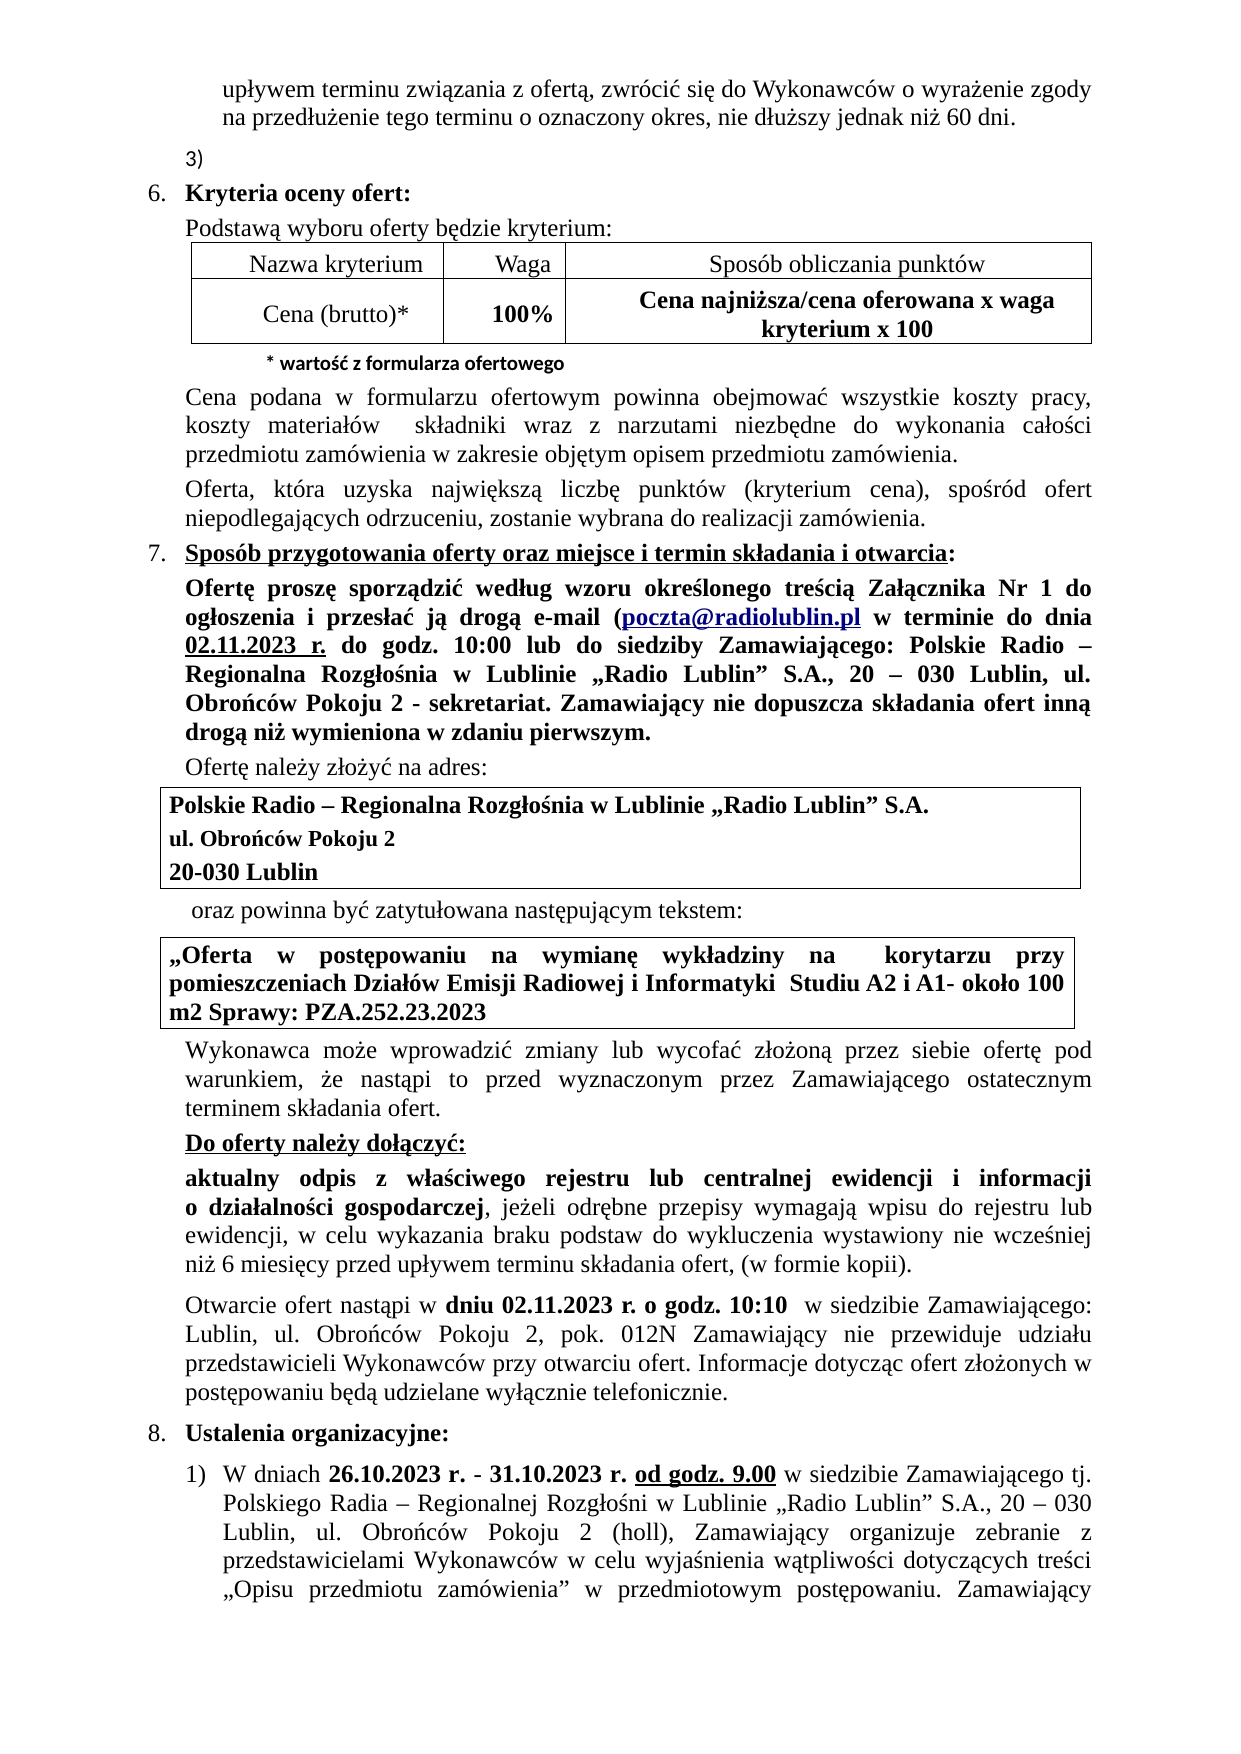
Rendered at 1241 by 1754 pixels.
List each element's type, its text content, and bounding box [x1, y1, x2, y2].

list Ustalenia organizacyjne: [148, 1418, 1092, 1447]
table_cell 100% [444, 279, 565, 343]
table_cell Cena najniższa/cena oferowana x waga kryterium x 100 [566, 279, 1091, 343]
table_header Waga [444, 243, 565, 278]
list W dniach 26.10.2023 r. - 31.10.2023 r. od godz. 9.00 w siedzibie Zamawiającego tj. Polskiego Radia – Regionalnej Rozgłośni w Lublinie „Radio Lublin” S.A., 20 – 030 Lublin, ul. Obrońców Pokoju 2 (holl), Zamawiający organizuje zebranie z przedstawicielami Wykonawców w celu wyjaśnienia wątpliwości dotyczących treści „Opisu przedmiotu zamówienia” w przedmiotowym postępowaniu. Zamawiający [185, 1459, 1092, 1603]
text Otwarcie ofert nastąpi w dniu 02.11.2023 r. o godz. 10:10 w siedzibie Zamawiającego: Lublin, ul. Obrońców Pokoju 2, pok. 012N Zamawiający nie przewiduje udziału przedstawicieli Wykonawców przy otwarciu ofert. Informacje dotycząc ofert złożonych w postępowaniu będą udzielane wyłącznie telefonicznie. [185, 1290, 1092, 1405]
list Sposób przygotowania oferty oraz miejsce i termin składania i otwarcia: [148, 538, 1092, 567]
text Wykonawca może wprowadzić zmiany lub wycofać złożoną przez siebie ofertę pod warunkiem, że nastąpi to przed wyznaczonym przez Zamawiającego ostatecznym terminem składania ofert. [185, 1035, 1092, 1122]
text Oferta, która uzyska największą liczbę punktów (kryterium cena), spośród ofert niepodlegających odrzuceniu, zostanie wybrana do realizacji zamówienia. [185, 474, 1092, 532]
text Do oferty należy dołączyć: [185, 1128, 1092, 1157]
table_header Sposób obliczania punktów [566, 243, 1091, 278]
text „Oferta w postępowaniu na wymianę wykładziny na korytarzu przy pomieszczeniach Działów Emisji Radiowej i Informatyki Studiu A2 i A1- około 100 m2 Sprawy: PZA.252.23.2023 [161, 938, 1074, 1028]
list Ofertę należy złożyć na adres: [185, 752, 1092, 780]
table_header Nazwa kryterium [192, 243, 443, 278]
list Ofertę proszę sporządzić według wzoru określonego treścią Załącznika Nr 1 do ogłoszenia i przesłać ją drogą e-mail (poczta@radiolublin.pl w terminie do dnia 02.11.2023 r. do godz. 10:00 lub do siedziby Zamawiającego: Polskie Radio – Regionalna Rozgłośnia w Lublinie „Radio Lublin” S.A., 20 – 030 Lublin, ul. Obrońców Pokoju 2 - sekretariat. Zamawiający nie dopuszcza składania ofert inną drogą niż wymieniona w zdaniu pierwszym. [185, 573, 1092, 745]
text Polskie Radio – Regionalna Rozgłośnia w Lublinie „Radio Lublin” S.A. [161, 788, 1080, 818]
text Cena podana w formularzu ofertowym powinna obejmować wszystkie koszty pracy, koszty materiałów składniki wraz z narzutami niezbędne do wykonania całości przedmiotu zamówienia w zakresie objętym opisem przedmiotu zamówienia. [185, 382, 1092, 468]
list Podstawą wyboru oferty będzie kryterium: [185, 213, 1092, 242]
text * wartość z formularza ofertowego [259, 350, 1092, 375]
table_cell Cena (brutto)* [192, 279, 443, 343]
list Kryteria oceny ofert: [148, 178, 1092, 207]
text oraz powinna być zatytułowana następującym tekstem: [185, 895, 1092, 924]
text 20-030 Lublin [161, 854, 1080, 888]
text ul. Obrońców Pokoju 2 [161, 822, 1080, 851]
text aktualny odpis z właściwego rejestru lub centralnej ewidencji i informacji o działalności gospodarczej, jeżeli odrębne przepisy wymagają wpisu do rejestru lub ewidencji, w celu wykazania braku podstaw do wykluczenia wystawiony nie wcześniej niż 6 miesięcy przed upływem terminu składania ofert, (w formie kopii). [185, 1163, 1092, 1278]
list upływem terminu związania z ofertą, zwrócić się do Wykonawców o wyrażenie zgody na przedłużenie tego terminu o oznaczony okres, nie dłuższy jednak niż 60 dni. [185, 74, 1092, 131]
